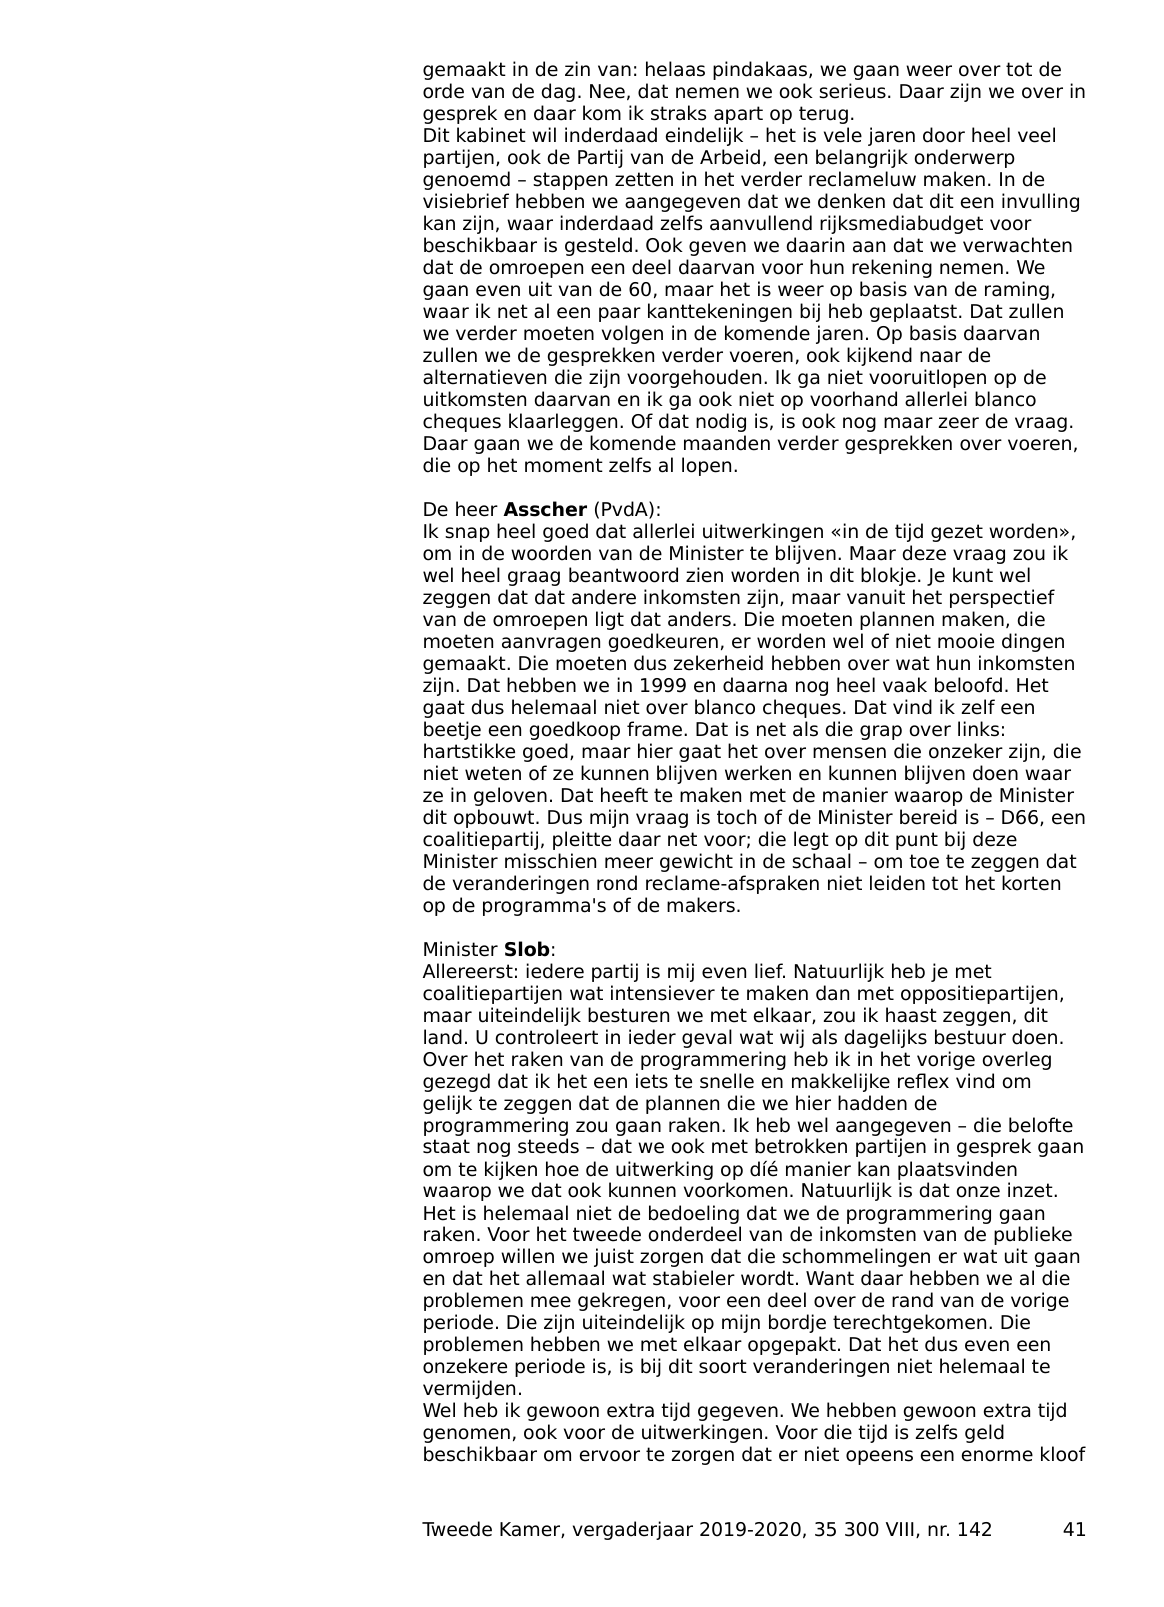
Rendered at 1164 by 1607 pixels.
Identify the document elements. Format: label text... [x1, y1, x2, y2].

text De heer Asscher (PvdA): [422, 499, 1087, 521]
text Wel heb ik gewoon extra tijd gegeven. We hebben gewoon extra tijd genomen, ook voor de uitwerkingen. Voor die tijd is zelfs geld beschikbaar om ervoor te zorgen dat er niet opeens een enorme kloof [422, 1400, 1087, 1466]
text Minister Slob: [422, 939, 1087, 961]
text gemaakt in de zin van: helaas pindakaas, we gaan weer over tot de orde van de dag. Nee, dat nemen we ook serieus. Daar zijn we over in gesprek en daar kom ik straks apart op terug. [422, 59, 1087, 125]
text Ik snap heel goed dat allerlei uitwerkingen «in de tijd gezet worden», om in de woorden van de Minister te blijven. Maar deze vraag zou ik wel heel graag beantwoord zien worden in dit blokje. Je kunt wel zeggen dat dat andere inkomsten zijn, maar vanuit het perspectief van de omroepen ligt dat anders. Die moeten plannen maken, die moeten aanvragen goedkeuren, er worden wel of niet mooie dingen gemaakt. Die moeten dus zekerheid hebben over wat hun inkomsten zijn. Dat hebben we in 1999 en daarna nog heel vaak beloofd. Het gaat dus helemaal niet over blanco cheques. Dat vind ik zelf een beetje een goedkoop frame. Dat is net als die grap over links: hartstikke goed, maar hier gaat het over mensen die onzeker zijn, die niet weten of ze kunnen blijven werken en kunnen blijven doen waar ze in geloven. Dat heeft te maken met de manier waarop de Minister dit opbouwt. Dus mijn vraag is toch of de Minister bereid is – D66, een coalitiepartij, pleitte daar net voor; die legt op dit punt bij deze Minister misschien meer gewicht in de schaal – om toe te zeggen dat de veranderingen rond reclame-afspraken niet leiden tot het korten op de programma's of de makers. [422, 521, 1087, 916]
text Dit kabinet wil inderdaad eindelijk – het is vele jaren door heel veel partijen, ook de Partij van de Arbeid, een belangrijk onderwerp genoemd – stappen zetten in het verder reclameluw maken. In de visiebrief hebben we aangegeven dat we denken dat dit een invulling kan zijn, waar inderdaad zelfs aanvullend rijksmediabudget voor beschikbaar is gesteld. Ook geven we daarin aan dat we verwachten dat de omroepen een deel daarvan voor hun rekening nemen. We gaan even uit van de 60, maar het is weer op basis van de raming, waar ik net al een paar kanttekeningen bij heb geplaatst. Dat zullen we verder moeten volgen in de komende jaren. Op basis daarvan zullen we de gesprekken verder voeren, ook kijkend naar de alternatieven die zijn voorgehouden. Ik ga niet vooruitlopen op de uitkomsten daarvan en ik ga ook niet op voorhand allerlei blanco cheques klaarleggen. Of dat nodig is, is ook nog maar zeer de vraag. Daar gaan we de komende maanden verder gesprekken over voeren, die op het moment zelfs al lopen. [422, 125, 1087, 477]
text Allereerst: iedere partij is mij even lief. Natuurlijk heb je met coalitiepartijen wat intensiever te maken dan met oppositiepartijen, maar uiteindelijk besturen we met elkaar, zou ik haast zeggen, dit land. U controleert in ieder geval wat wij als dagelijks bestuur doen. Over het raken van de programmering heb ik in het vorige overleg gezegd dat ik het een iets te snelle en makkelijke reflex vind om gelijk te zeggen dat de plannen die we hier hadden de programmering zou gaan raken. Ik heb wel aangegeven – die belofte staat nog steeds – dat we ook met betrokken partijen in gesprek gaan om te kijken hoe de uitwerking op díé manier kan plaatsvinden waarop we dat ook kunnen voorkomen. Natuurlijk is dat onze inzet. Het is helemaal niet de bedoeling dat we de programmering gaan raken. Voor het tweede onderdeel van de inkomsten van de publieke omroep willen we juist zorgen dat die schommelingen er wat uit gaan en dat het allemaal wat stabieler wordt. Want daar hebben we al die problemen mee gekregen, voor een deel over de rand van de vorige periode. Die zijn uiteindelijk op mijn bordje terechtgekomen. Die problemen hebben we met elkaar opgepakt. Dat het dus even een onzekere periode is, is bij dit soort veranderingen niet helemaal te vermijden. [422, 961, 1087, 1400]
